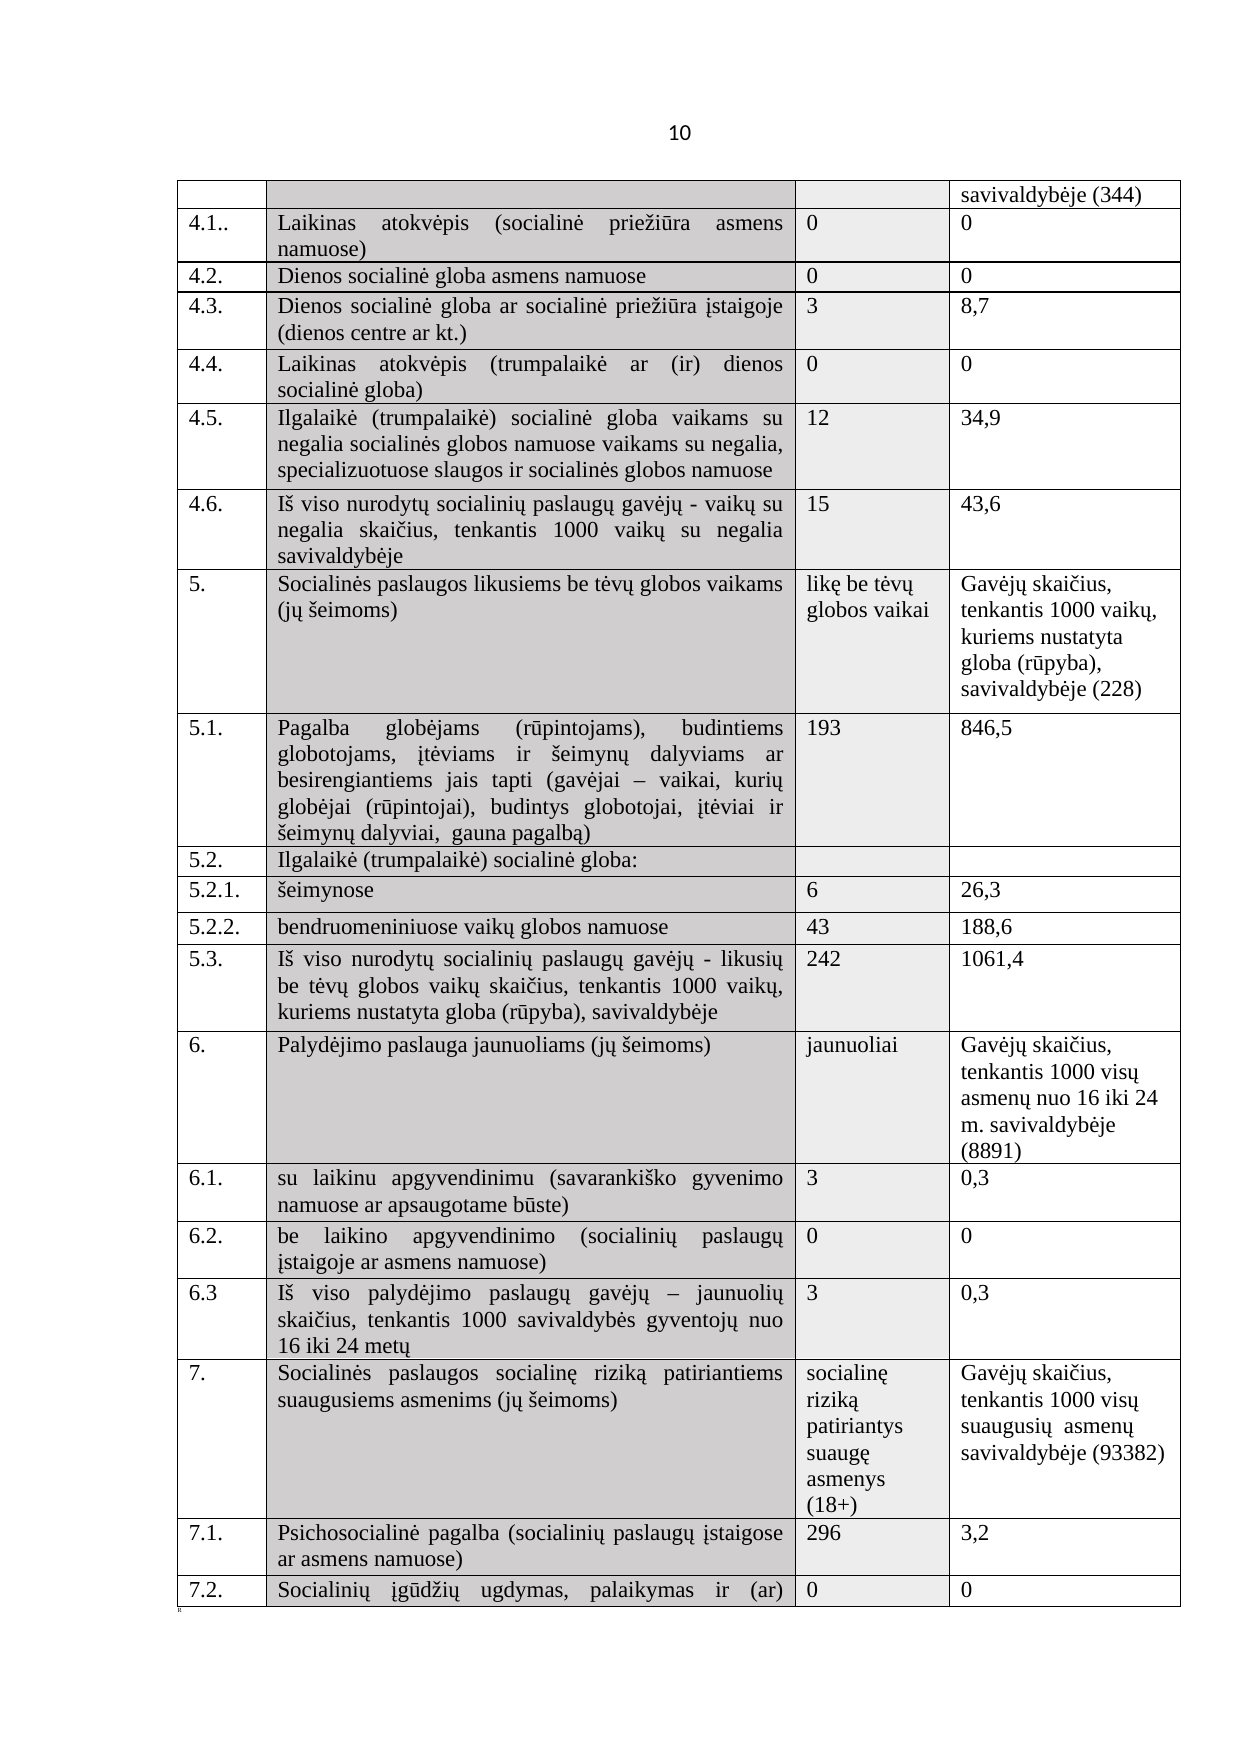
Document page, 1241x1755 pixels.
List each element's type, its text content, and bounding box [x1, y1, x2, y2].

table_cell 4.2. [178, 263, 266, 291]
table_cell 4.1.. [178, 209, 266, 261]
table_cell 242 [796, 945, 949, 1031]
table_cell [796, 847, 949, 876]
table_cell 0 [796, 209, 949, 261]
table_cell 34,9 [950, 404, 1180, 489]
table_cell 0,3 [950, 1164, 1180, 1221]
table_cell 5.2.1. [178, 877, 266, 912]
table_cell 188,6 [950, 913, 1180, 944]
table_cell 4.4. [178, 350, 266, 403]
table_cell 4.6. [178, 490, 266, 569]
table_cell 0 [796, 1222, 949, 1278]
table_cell Iš viso nurodytų socialinių paslaugų gavėjų - vaikų su negalia skaičius, tenkantis 1000 vaikų su negalia savivaldybėje [267, 490, 795, 569]
table_cell Dienos socialinė globa asmens namuose [267, 263, 795, 291]
table_cell 7. [178, 1360, 266, 1518]
table_cell 5. [178, 570, 266, 713]
table_cell 0 [950, 1222, 1180, 1278]
table_cell 7.1. [178, 1519, 266, 1575]
table_cell 15 [796, 490, 949, 569]
table_cell socialinę riziką patiriantys suaugę asmenys (18+) [796, 1360, 949, 1518]
table_cell 0 [950, 209, 1180, 261]
table_cell Socialinių įgūdžių ugdymas, palaikymas ir (ar) [267, 1576, 795, 1606]
table_cell Socialinės paslaugos likusiems be tėvų globos vaikams (jų šeimoms) [267, 570, 795, 713]
table_cell Laikinas atokvėpis (trumpalaikė ar (ir) dienos socialinė globa) [267, 350, 795, 403]
table_cell 4.3. [178, 293, 266, 349]
table_cell 296 [796, 1519, 949, 1575]
table_cell likę be tėvų globos vaikai [796, 570, 949, 713]
table_cell Socialinės paslaugos socialinę riziką patiriantiems suaugusiems asmenims (jų šeimoms) [267, 1360, 795, 1518]
table_cell bendruomeniniuose vaikų globos namuose [267, 913, 795, 944]
table_cell Ilgalaikė (trumpalaikė) socialinė globa: [267, 847, 795, 876]
table_cell 0 [950, 1576, 1180, 1606]
table_cell Gavėjų skaičius, tenkantis 1000 visų asmenų nuo 16 iki 24 m. savivaldybėje (8891) [950, 1032, 1180, 1163]
table_cell 3 [796, 1164, 949, 1221]
table_cell 0,3 [950, 1279, 1180, 1358]
table_cell 5.2.2. [178, 913, 266, 944]
table_cell 43 [796, 913, 949, 944]
table_cell 3 [796, 1279, 949, 1358]
table_cell 3 [796, 293, 949, 349]
table_cell 6. [178, 1032, 266, 1163]
table_cell 3,2 [950, 1519, 1180, 1575]
table_cell 0 [950, 263, 1180, 291]
table_cell 0 [796, 263, 949, 291]
table_cell 5.1. [178, 714, 266, 846]
table_cell 12 [796, 404, 949, 489]
table_cell 0 [796, 350, 949, 403]
table_cell Iš viso palydėjimo paslaugų gavėjų – jaunuolių skaičius, tenkantis 1000 savivaldybės gyventojų nuo 16 iki 24 metų [267, 1279, 795, 1358]
table_cell 846,5 [950, 714, 1180, 846]
table_cell Gavėjų skaičius, tenkantis 1000 visų suaugusių asmenų savivaldybėje (93382) [950, 1360, 1180, 1518]
table_cell 6.3 [178, 1279, 266, 1358]
table_cell 26,3 [950, 877, 1180, 912]
table_cell 5.3. [178, 945, 266, 1031]
table_cell Palydėjimo paslauga jaunuoliams (jų šeimoms) [267, 1032, 795, 1163]
table_cell 0 [796, 1576, 949, 1606]
table_cell 43,6 [950, 490, 1180, 569]
table_cell 1061,4 [950, 945, 1180, 1031]
table_cell be laikino apgyvendinimo (socialinių paslaugų įstaigoje ar asmens namuose) [267, 1222, 795, 1278]
table_cell 6.2. [178, 1222, 266, 1278]
table_cell 5.2. [178, 847, 266, 876]
table_cell 0 [950, 350, 1180, 403]
table_cell savivaldybėje (344) [950, 181, 1180, 208]
table_cell Ilgalaikė (trumpalaikė) socialinė globa vaikams su negalia socialinės globos namuose vaikams su negalia, specializuotuose slaugos ir socialinės globos namuose [267, 404, 795, 489]
table_cell 4.5. [178, 404, 266, 489]
table_cell [950, 847, 1180, 876]
table_cell 6 [796, 877, 949, 912]
table_cell [178, 181, 266, 208]
table_cell Iš viso nurodytų socialinių paslaugų gavėjų - likusių be tėvų globos vaikų skaičius, tenkantis 1000 vaikų, kuriems nustatyta globa (rūpyba), savivaldybėje [267, 945, 795, 1031]
table_cell su laikinu apgyvendinimu (savarankiško gyvenimo namuose ar apsaugotame būste) [267, 1164, 795, 1221]
table_cell 6.1. [178, 1164, 266, 1221]
table_cell Dienos socialinė globa ar socialinė priežiūra įstaigoje (dienos centre ar kt.) [267, 293, 795, 349]
table_cell [796, 181, 949, 208]
table_cell 193 [796, 714, 949, 846]
table_cell Gavėjų skaičius, tenkantis 1000 vaikų, kuriems nustatyta globa (rūpyba), savivaldybėje (228) [950, 570, 1180, 713]
table_cell [267, 181, 795, 208]
table_cell šeimynose [267, 877, 795, 912]
table_cell jaunuoliai [796, 1032, 949, 1163]
table_cell Pagalba globėjams (rūpintojams), budintiems globotojams, įtėviams ir šeimynų dalyviams ar besirengiantiems jais tapti (gavėjai – vaikai, kurių globėjai (rūpintojai), budintys globotojai, įtėviai ir šeimynų dalyviai, gauna pagalbą) [267, 714, 795, 846]
table_cell 7.2. [178, 1576, 266, 1606]
table_cell Laikinas atokvėpis (socialinė priežiūra asmens namuose) [267, 209, 795, 261]
table_cell Psichosocialinė pagalba (socialinių paslaugų įstaigose ar asmens namuose) [267, 1519, 795, 1575]
table_cell 8,7 [950, 293, 1180, 349]
